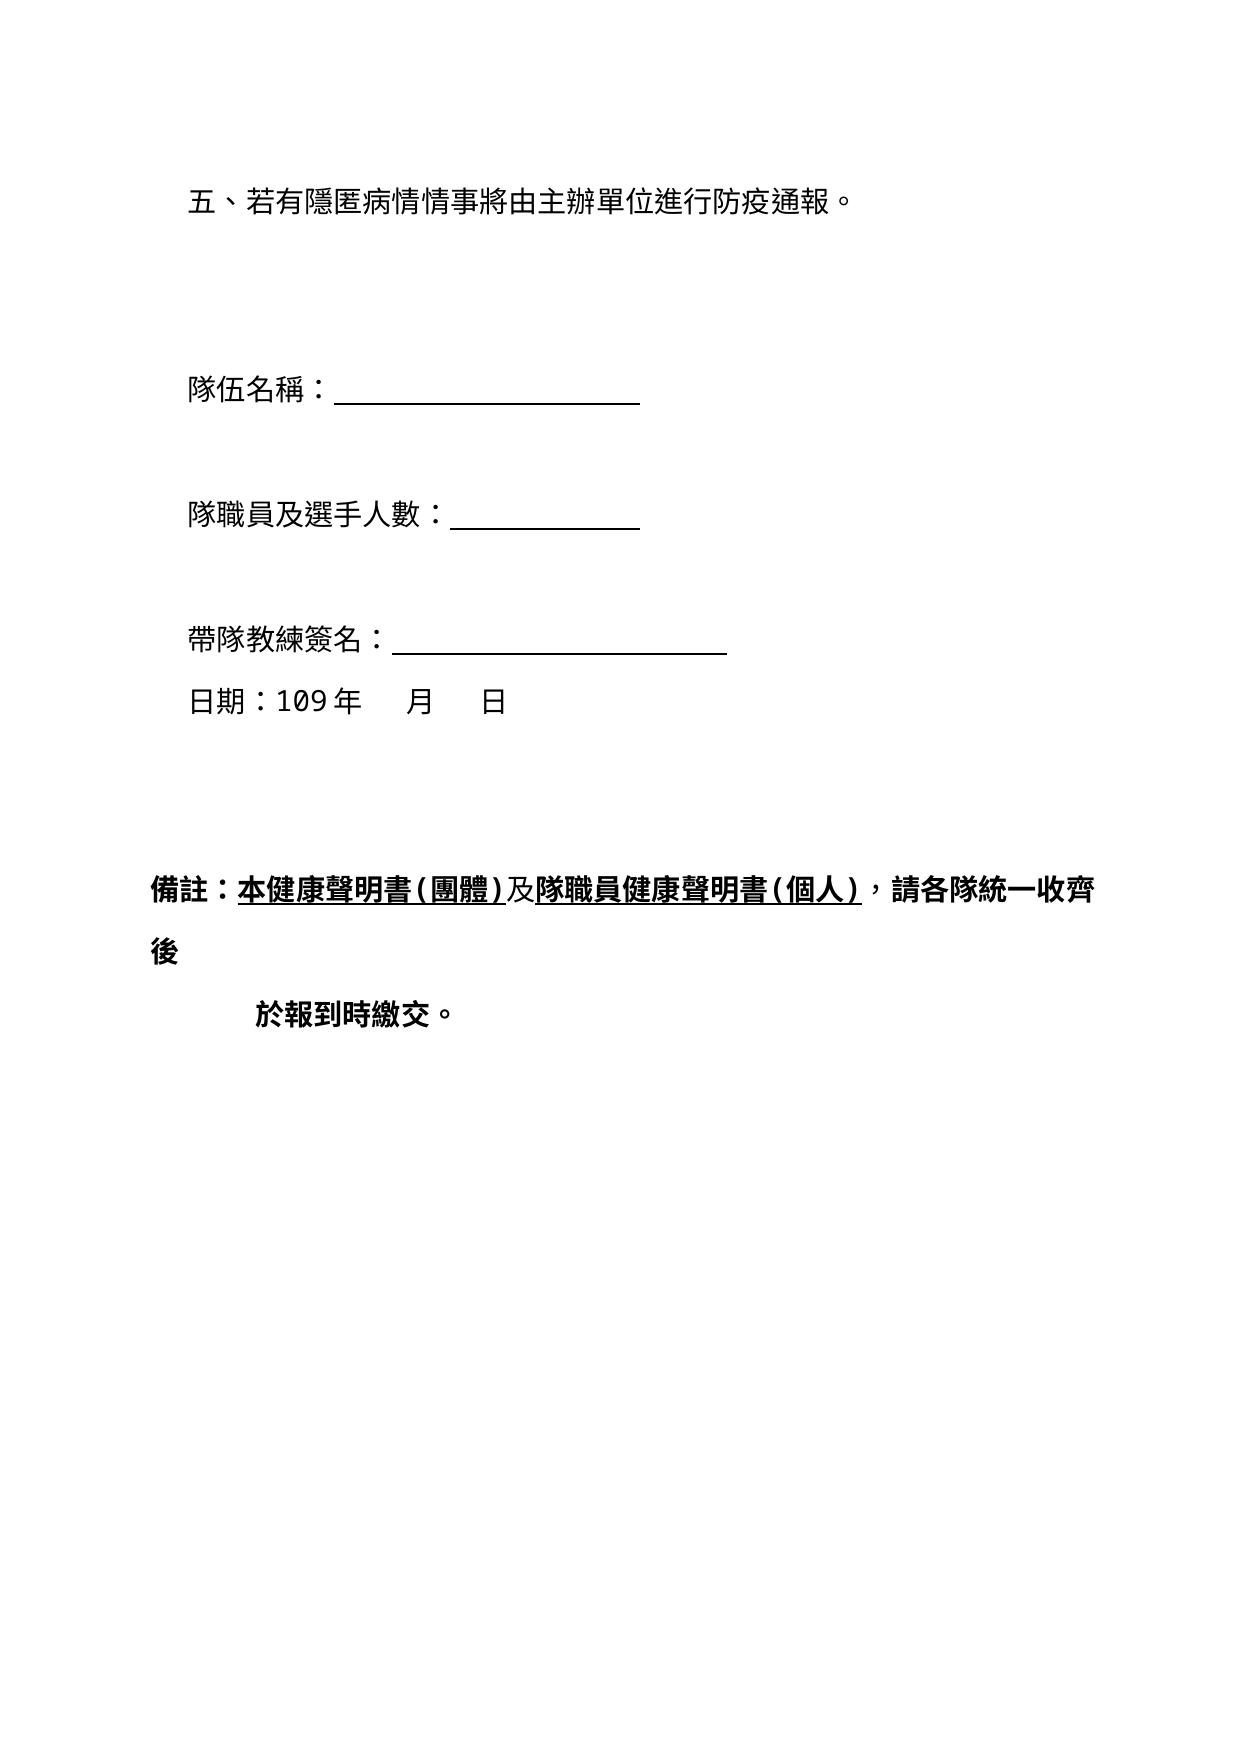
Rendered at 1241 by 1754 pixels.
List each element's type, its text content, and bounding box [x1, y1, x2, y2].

text 日期：109年 月 日 [187, 658, 1053, 721]
text 五、若有隱匿病情情事將由主辦單位進行防疫通報。 [187, 158, 1053, 221]
text 隊職員及選手人數： [187, 471, 1053, 533]
text 隊伍名稱： [187, 346, 1053, 408]
text 備註：本健康聲明書(團體)及隊職員健康聲明書(個人)，請各隊統一收齊後 [150, 846, 1106, 971]
text 於報到時繳交。 [150, 971, 1106, 1033]
text 帶隊教練簽名： [187, 596, 1053, 658]
